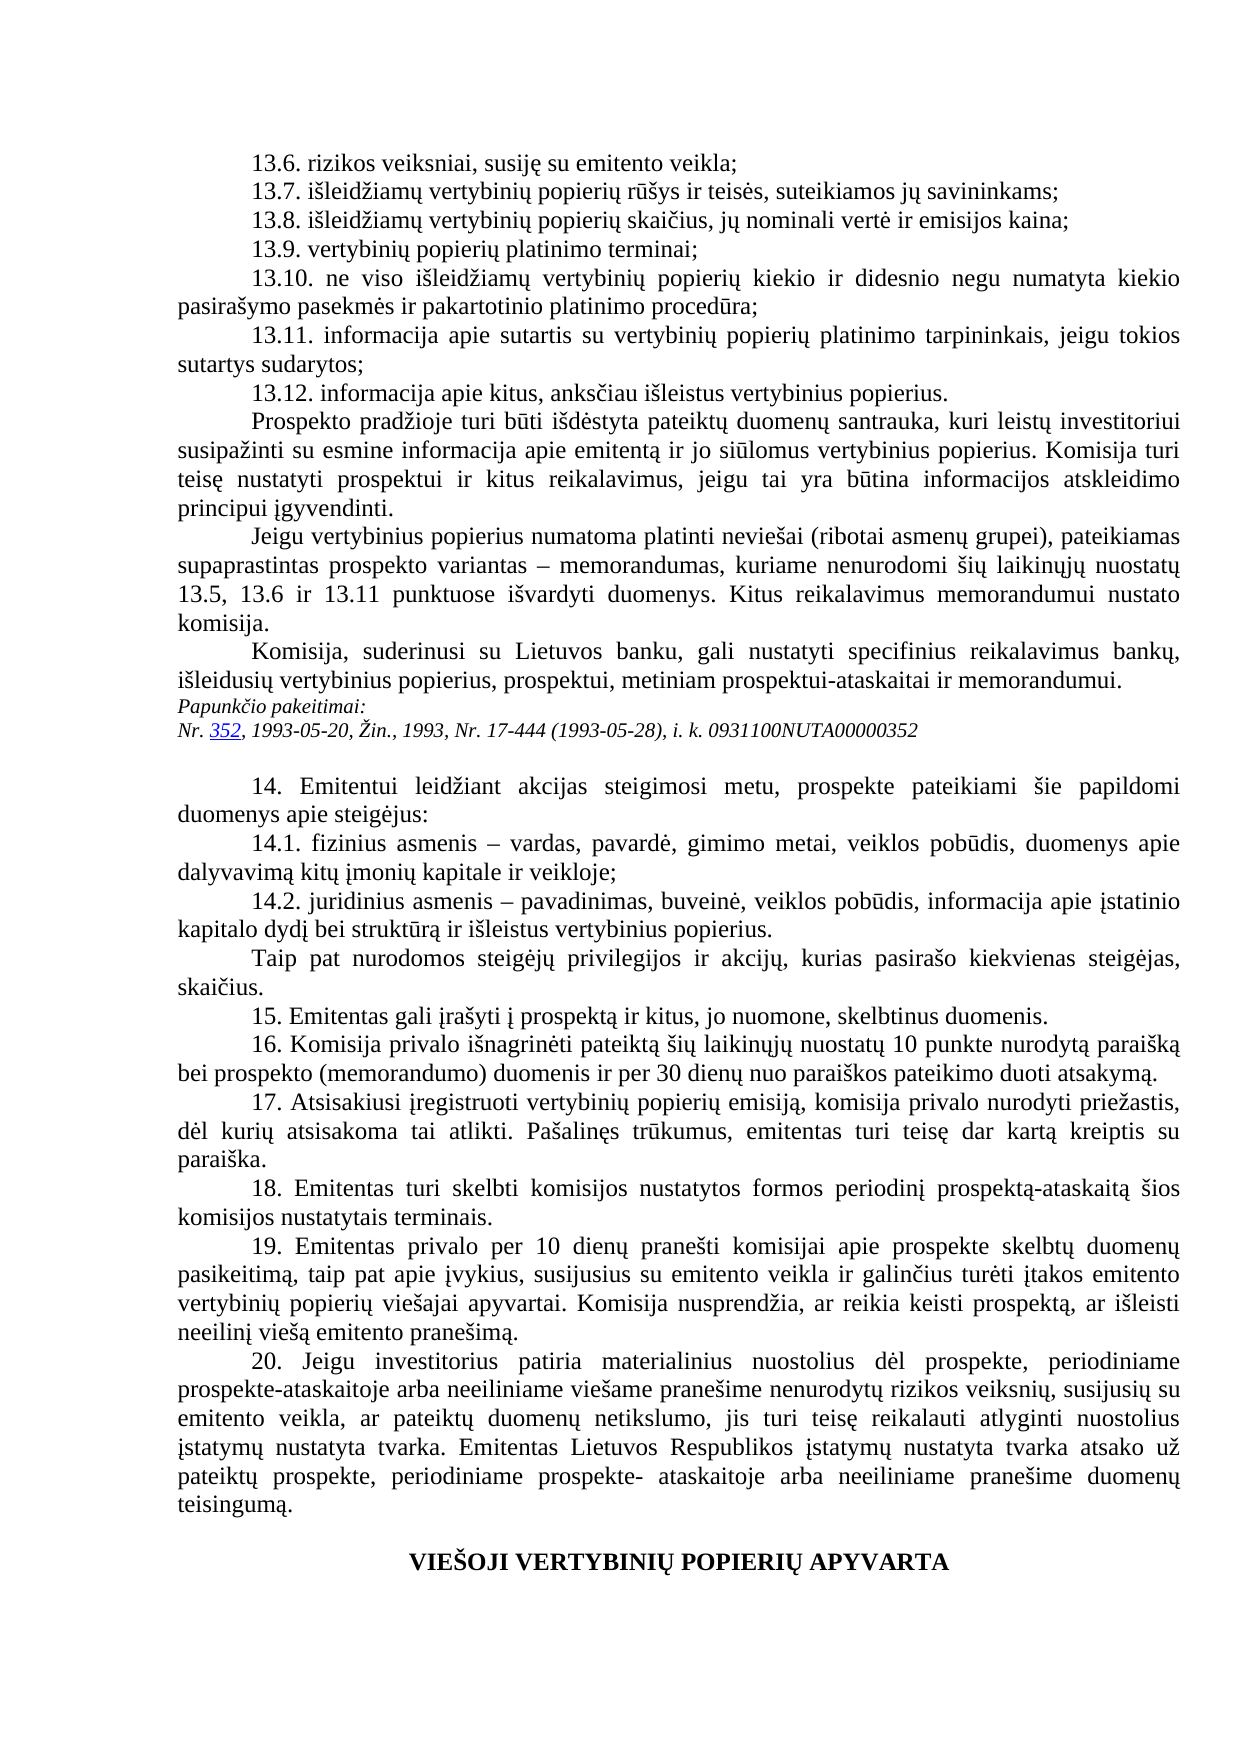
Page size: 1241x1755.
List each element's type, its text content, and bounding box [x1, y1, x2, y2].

text 13.8. išleidžiamų vertybinių popierių skaičius, jų nominali vertė ir emisijos kaina; [177, 205, 1181, 234]
text 13.7. išleidžiamų vertybinių popierių rūšys ir teisės, suteikiamos jų savininkams; [177, 176, 1181, 205]
text 13.10. ne viso išleidžiamų vertybinių popierių kiekio ir didesnio negu numatyta kiekio pasirašymo pasekmės ir pakartotinio platinimo procedūra; [177, 263, 1181, 320]
text 13.11. informacija apie sutartis su vertybinių popierių platinimo tarpininkais, jeigu tokios sutartys sudarytos; [177, 320, 1181, 378]
text Komisija, suderinusi su Lietuvos banku, gali nustatyti specifinius reikalavimus bankų, išleidusių vertybinius popierius, prospektui, metiniam prospektui-ataskaitai ir memorandumui. [177, 636, 1181, 694]
text 15. Emitentas gali įrašyti į prospektą ir kitus, jo nuomone, skelbtinus duomenis. [177, 1001, 1181, 1029]
text 13.9. vertybinių popierių platinimo terminai; [177, 234, 1181, 263]
text 20. Jeigu investitorius patiria materialinius nuostolius dėl prospekte, periodiniame prospekte-ataskaitoje arba neeiliniame viešame pranešime nenurodytų rizikos veiksnių, susijusių su emitento veikla, ar pateiktų duomenų netikslumo, jis turi teisę reikalauti atlyginti nuostolius įstatymų nustatyta tvarka. Emitentas Lietuvos Respublikos įstatymų nustatyta tvarka atsako už pateiktų prospekte, periodiniame prospekte- ataskaitoje arba neeiliniame pranešime duomenų teisingumą. [177, 1346, 1181, 1518]
text Taip pat nurodomos steigėjų privilegijos ir akcijų, kurias pasirašo kiekvienas steigėjas, skaičius. [177, 943, 1181, 1001]
text 13.12. informacija apie kitus, anksčiau išleistus vertybinius popierius. [177, 378, 1181, 406]
text 14.1. fizinius asmenis – vardas, pavardė, gimimo metai, veiklos pobūdis, duomenys apie dalyvavimą kitų įmonių kapitale ir veikloje; [177, 828, 1181, 886]
text Papunkčio pakeitimai: [177, 694, 1181, 718]
text 19. Emitentas privalo per 10 dienų pranešti komisijai apie prospekte skelbtų duomenų pasikeitimą, taip pat apie įvykius, susijusius su emitento veikla ir galinčius turėti įtakos emitento vertybinių popierių viešajai apyvartai. Komisija nusprendžia, ar reikia keisti prospektą, ar išleisti neeilinį viešą emitento pranešimą. [177, 1231, 1181, 1346]
text 14. Emitentui leidžiant akcijas steigimosi metu, prospekte pateikiami šie papildomi duomenys apie steigėjus: [177, 771, 1181, 828]
text Prospekto pradžioje turi būti išdėstyta pateiktų duomenų santrauka, kuri leistų investitoriui susipažinti su esmine informacija apie emitentą ir jo siūlomus vertybinius popierius. Komisija turi teisę nustatyti prospektui ir kitus reikalavimus, jeigu tai yra būtina informacijos atskleidimo principui įgyvendinti. [177, 406, 1181, 521]
text 13.6. rizikos veiksniai, susiję su emitento veikla; [177, 148, 1181, 176]
text Viešoji vertybinių popierių apyvarta [177, 1547, 1181, 1576]
text 14.2. juridinius asmenis – pavadinimas, buveinė, veiklos pobūdis, informacija apie įstatinio kapitalo dydį bei struktūrą ir išleistus vertybinius popierius. [177, 886, 1181, 943]
text Nr. 352, 1993-05-20, Žin., 1993, Nr. 17-444 (1993-05-28), i. k. 0931100NUTA00000352 [177, 718, 1181, 742]
text 16. Komisija privalo išnagrinėti pateiktą šių laikinųjų nuostatų 10 punkte nurodytą paraišką bei prospekto (memorandumo) duomenis ir per 30 dienų nuo paraiškos pateikimo duoti atsakymą. [177, 1029, 1181, 1087]
text Jeigu vertybinius popierius numatoma platinti neviešai (ribotai asmenų grupei), pateikiamas supaprastintas prospekto variantas – memorandumas, kuriame nenurodomi šių laikinųjų nuostatų 13.5, 13.6 ir 13.11 punktuose išvardyti duomenys. Kitus reikalavimus memorandumui nustato komisija. [177, 521, 1181, 636]
text 17. Atsisakiusi įregistruoti vertybinių popierių emisiją, komisija privalo nurodyti priežastis, dėl kurių atsisakoma tai atlikti. Pašalinęs trūkumus, emitentas turi teisę dar kartą kreiptis su paraiška. [177, 1087, 1181, 1173]
text 18. Emitentas turi skelbti komisijos nustatytos formos periodinį prospektą-ataskaitą šios komisijos nustatytais terminais. [177, 1173, 1181, 1231]
